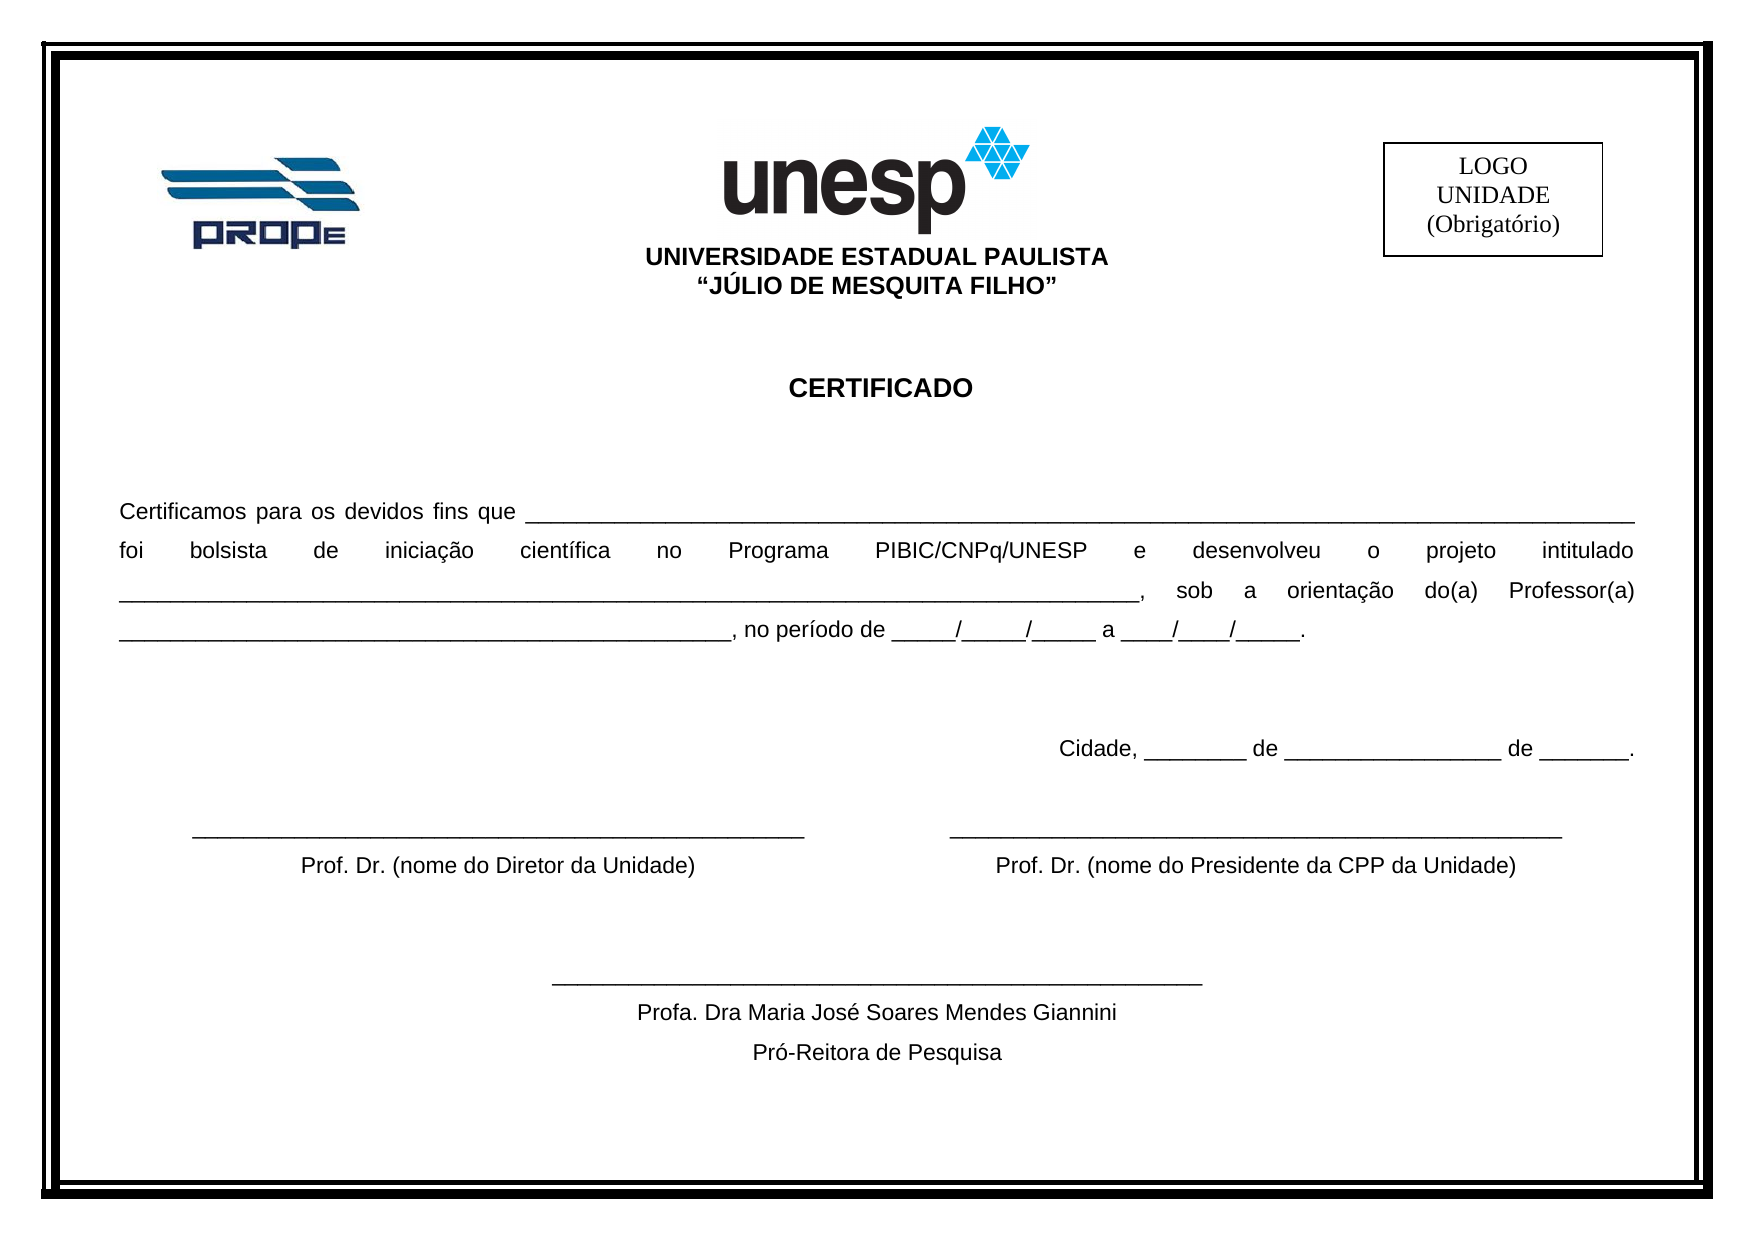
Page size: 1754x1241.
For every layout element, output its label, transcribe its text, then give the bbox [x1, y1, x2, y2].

table_cell ___________________________________________________ Profa. Dra Maria José Soares Mendes Giannini Pró-Reitora de Pesquisa [119, 914, 1635, 1088]
picture [717, 119, 1037, 242]
table_cell ________________________________________________ Prof. Dr. (nome do Presidente da CPP da Unidade) [877, 768, 1635, 914]
picture [156, 156, 365, 250]
table_header CERTIFICADO Certificamos para os devidos fins que _______________________________________________________________________________________ foi bolsista de iniciação científica no Programa PIBIC/CNPq/UNESP e desenvolveu o projeto intitulado ________________________________________________________________________________, sob a orientação do(a) Professor(a) ________________________________________________, no período de _____/_____/_____ a ____/____/_____. Cidade, ________ de _________________ de _______. [119, 330, 1635, 767]
table_cell ________________________________________________ Prof. Dr. (nome do Diretor da Unidade) [119, 768, 877, 914]
